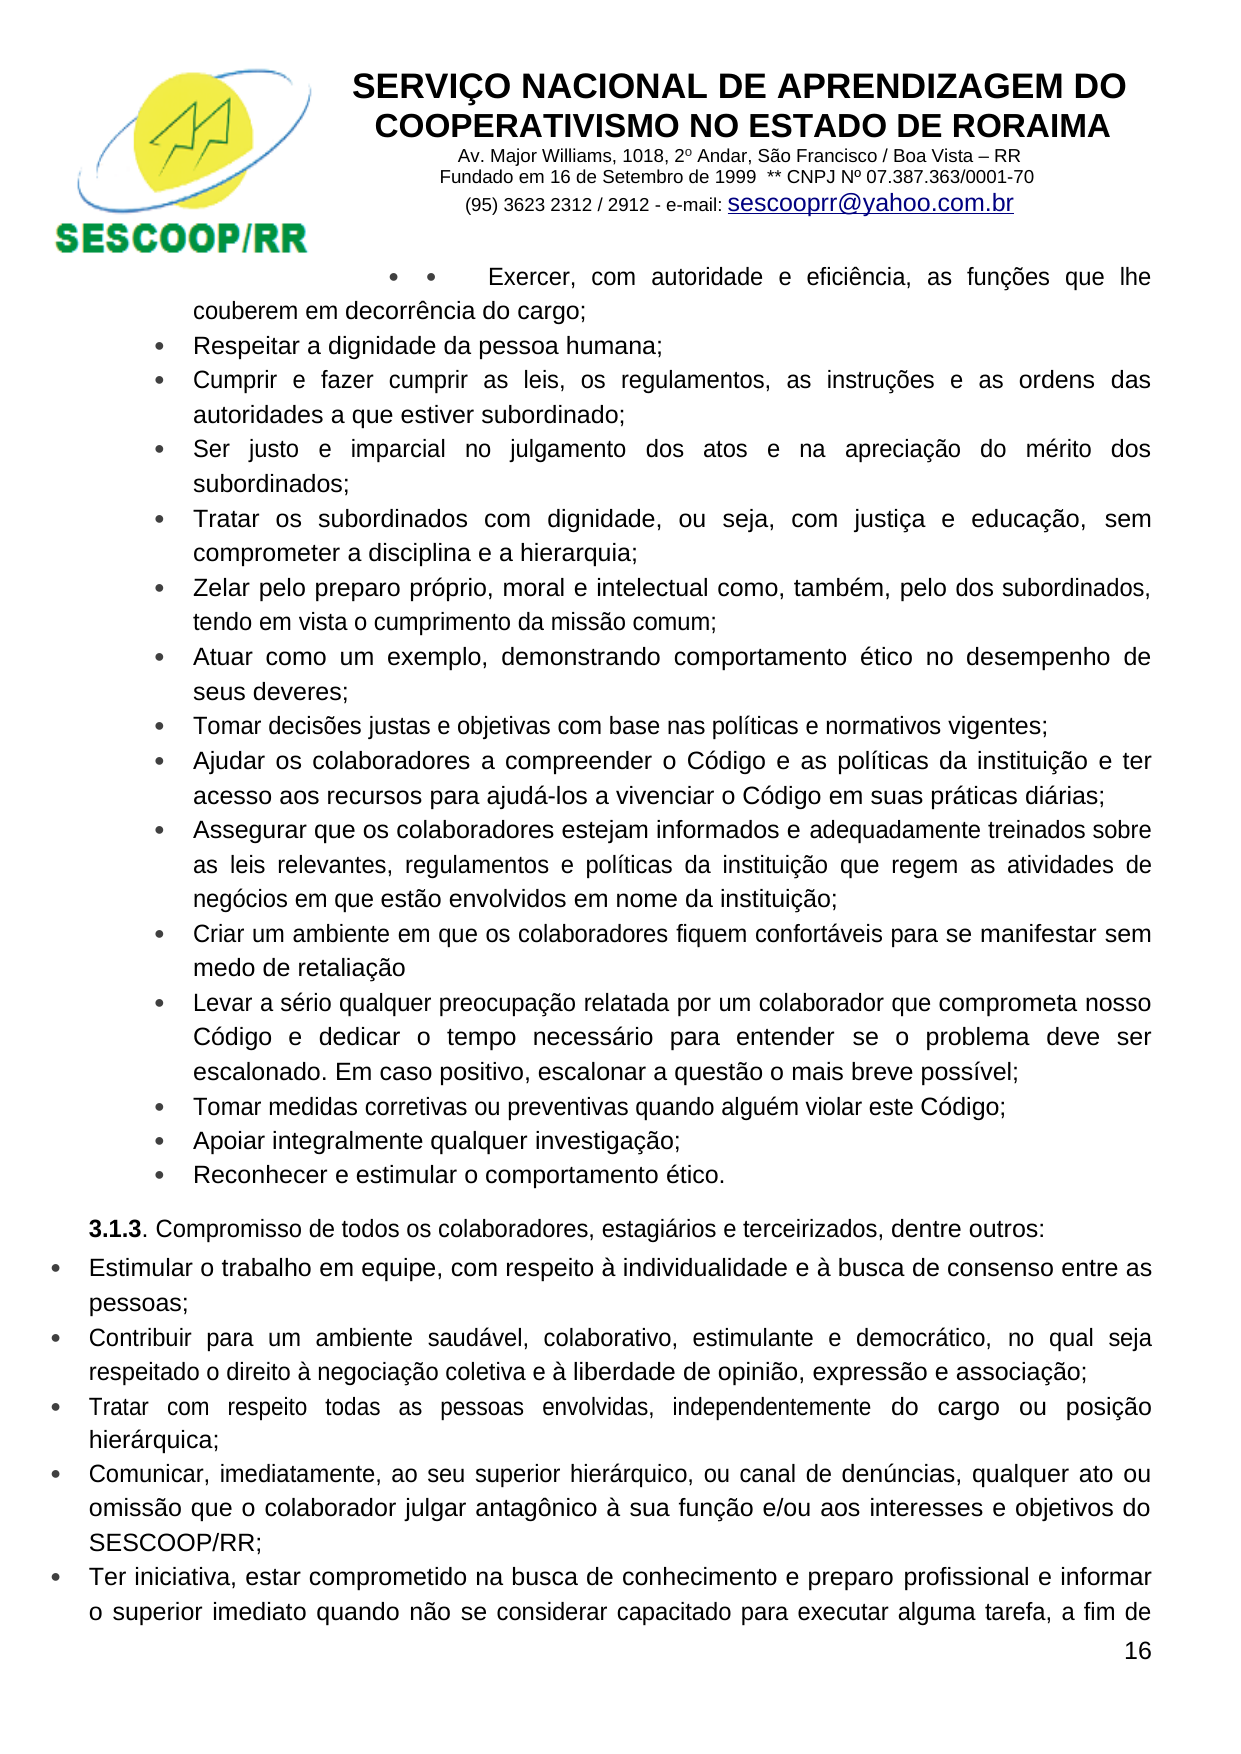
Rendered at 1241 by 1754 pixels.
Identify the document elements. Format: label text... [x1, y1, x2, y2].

list Exercer, com autoridade e eficiência, as funções que lhe couberem em decorrência do cargo; [155, 256, 1152, 325]
list Apoiar integralmente qualquer investigação; [155, 1126, 1152, 1155]
list Ser justo e imparcial no julgamento dos atos e na apreciação do mérito dos subordinados; [155, 434, 1152, 498]
list Criar um ambiente em que os colaboradores fiquem confortáveis para se manifestar sem medo de retaliação [155, 919, 1152, 982]
list Contribuir para um ambiente saudável, colaborativo, estimulante e democrático, no qual seja respeitado o direito à negociação coletiva e à liberdade de opinião, expressão e associação; [52, 1323, 1152, 1386]
list Zelar pelo preparo próprio, moral e intelectual como, também, pelo dos subordinados, tendo em vista o cumprimento da missão comum; [155, 573, 1152, 636]
text 3.1.3. Compromisso de todos os colaboradores, estagiários e terceirizados, dentre outros: [89, 1214, 1152, 1243]
list Ter iniciativa, estar comprometido na busca de conhecimento e preparo profissional e informar o superior imediato quando não se considerar capacitado para executar alguma tarefa, a fim de [52, 1562, 1152, 1625]
list Tomar medidas corretivas ou preventivas quando alguém violar este Código; [155, 1092, 1152, 1120]
list Tratar com respeito todas as pessoas envolvidas, independentemente do cargo ou posição hierárquica; [52, 1392, 1152, 1453]
list Ajudar os colaboradores a compreender o Código e as políticas da instituição e ter acesso aos recursos para ajudá-los a vivenciar o Código em suas práticas diárias; [155, 746, 1152, 809]
list Reconhecer e estimular o comportamento ético. [155, 1160, 1152, 1189]
list Cumprir e fazer cumprir as leis, os regulamentos, as instruções e as ordens das autoridades a que estiver subordinado; [155, 365, 1152, 428]
list Respeitar a dignidade da pessoa humana; [155, 331, 1152, 360]
list Atuar como um exemplo, demonstrando comportamento ético no desempenho de seus deveres; [155, 642, 1152, 705]
list Comunicar, imediatamente, ao seu superior hierárquico, ou canal de denúncias, qualquer ato ou omissão que o colaborador julgar antagônico à sua função e/ou aos interesses e objetivos do SESCOOP/RR; [52, 1458, 1152, 1556]
list Tomar decisões justas e objetivas com base nas políticas e normativos vigentes; [155, 711, 1152, 740]
list Levar a sério qualquer preocupação relatada por um colaborador que comprometa nosso Código e dedicar o tempo necessário para entender se o problema deve ser escalonado. Em caso positivo, escalonar a questão o mais breve possível; [155, 988, 1152, 1086]
list Assegurar que os colaboradores estejam informados e adequadamente treinados sobre as leis relevantes, regulamentos e políticas da instituição que regem as atividades de negócios em que estão envolvidos em nome da instituição; [155, 815, 1152, 913]
list Estimular o trabalho em equipe, com respeito à individualidade e à busca de consenso entre as pessoas; [52, 1253, 1152, 1317]
list Tratar os subordinados com dignidade, ou seja, com justiça e educação, sem comprometer a disciplina e a hierarquia; [155, 504, 1152, 567]
